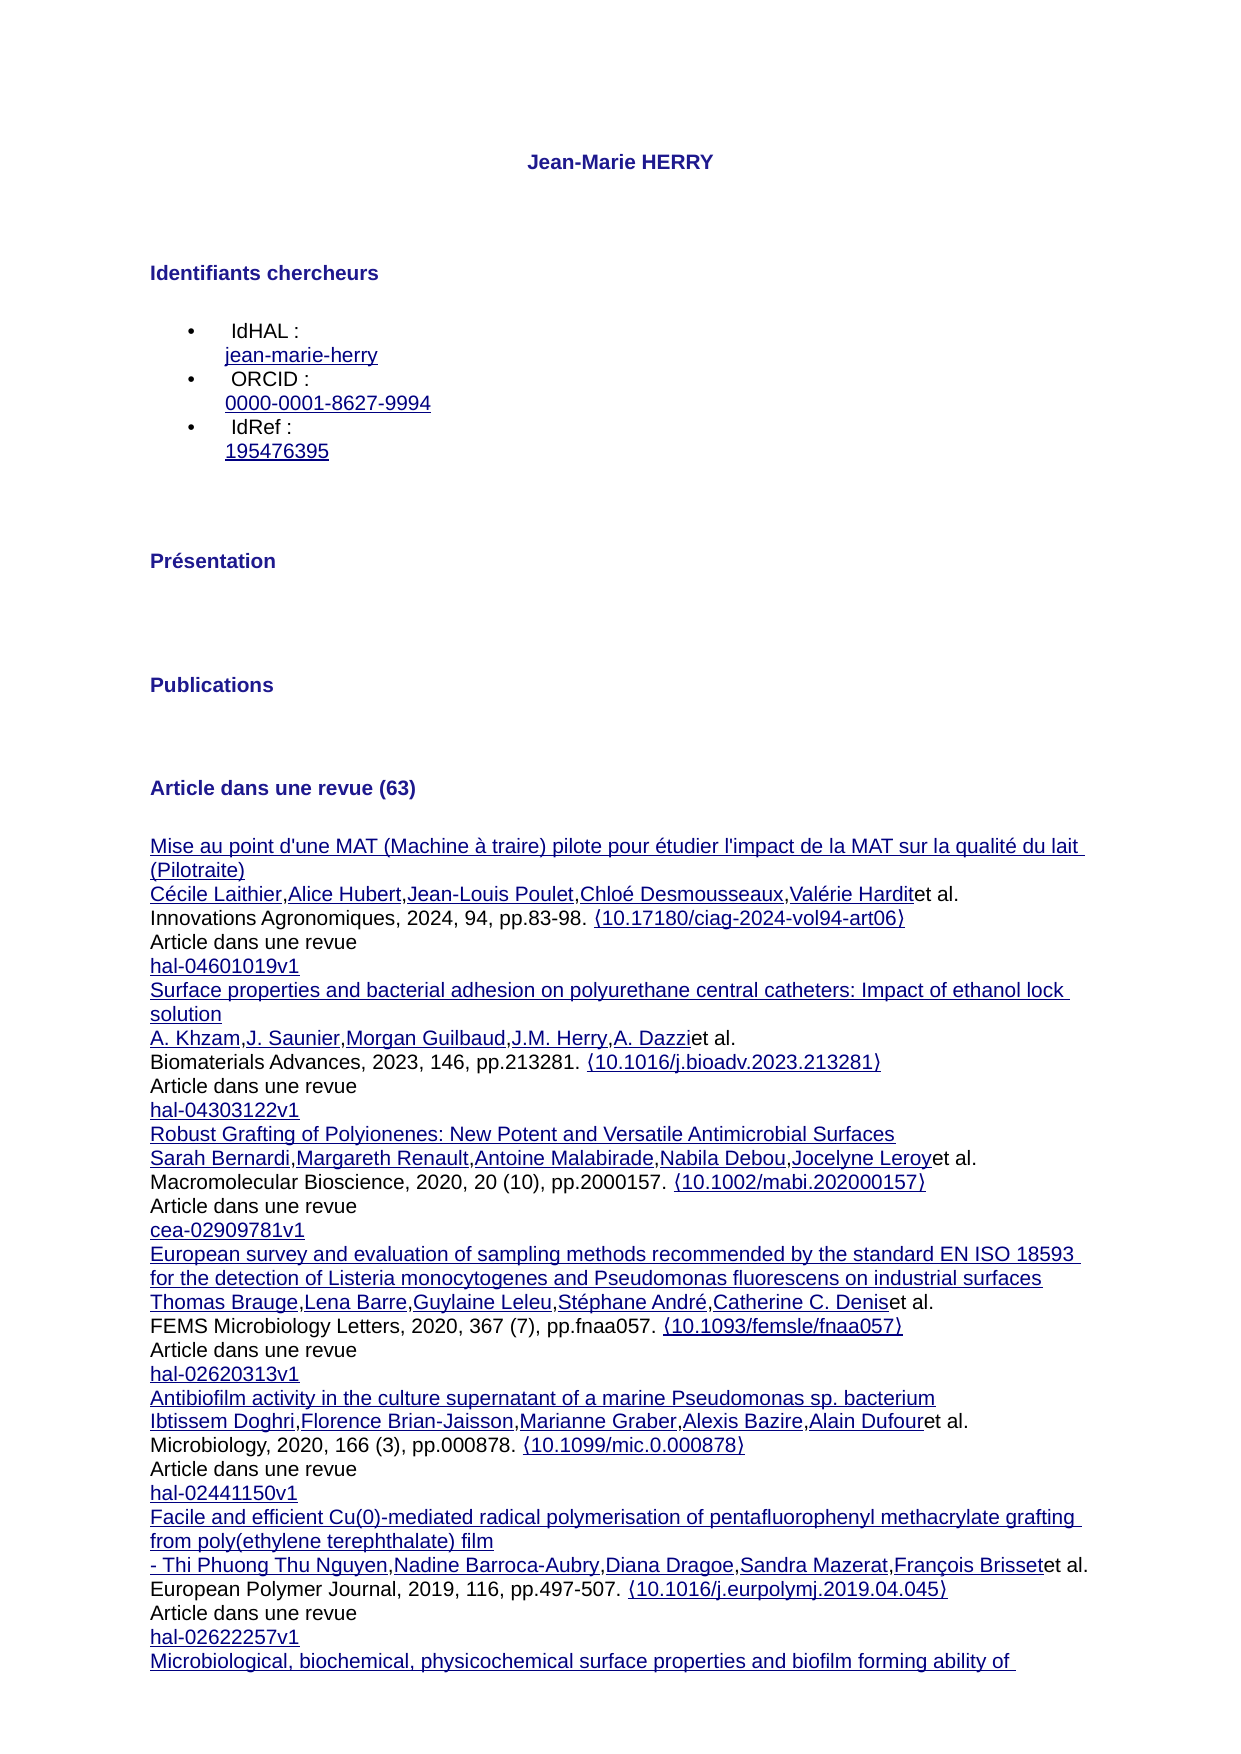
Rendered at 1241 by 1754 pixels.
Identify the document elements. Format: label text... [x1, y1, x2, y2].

subtitle Présentation [150, 549, 1090, 573]
list jean-marie-herry [187, 343, 1090, 367]
list 195476395 [187, 438, 1090, 462]
list 0000-0001-8627-9994 [187, 391, 1090, 414]
subtitle Jean-Marie HERRY [150, 150, 1090, 174]
subtitle Article dans une revue (63) [150, 776, 1090, 800]
table_cell European survey and evaluation of sampling methods recommended by the standard EN ISO 18593 for the detection of Listeria monocytogenes and Pseudomonas fluorescens on industrial surfaces Thomas Brauge,Lena Barre,Guylaine Leleu,Stéphane André,Catherine C. Deniset al. FEMS Microbiology Letters, 2020, 367 (7), pp.fnaa057. ⟨10.1093/femsle/fnaa057⟩ Article dans une revue hal-02620313v1 [150, 1242, 1090, 1385]
list IdRef : [187, 414, 1090, 438]
table_cell Microbiological, biochemical, physicochemical surface properties and biofilm forming ability of [150, 1649, 1090, 1673]
subtitle Publications [150, 673, 1090, 697]
list IdHAL : [187, 319, 1090, 343]
table_header Mise au point d'une MAT (Machine à traire) pilote pour étudier l'impact de la MAT sur la qualité du lait (Pilotraite) Cécile Laithier,Alice Hubert,Jean-Louis Poulet,Chloé Desmousseaux,Valérie Harditet al. Innovations Agronomiques, 2024, 94, pp.83-98. ⟨10.17180/ciag-2024-vol94-art06⟩ Article dans une revue hal-04601019v1 [150, 834, 1090, 978]
table_cell Antibiofilm activity in the culture supernatant of a marine Pseudomonas sp. bacterium Ibtissem Doghri,Florence Brian-Jaisson,Marianne Graber,Alexis Bazire,Alain Dufouret al. Microbiology, 2020, 166 (3), pp.000878. ⟨10.1099/mic.0.000878⟩ Article dans une revue hal-02441150v1 [150, 1385, 1090, 1505]
table_cell Facile and efficient Cu(0)-mediated radical polymerisation of pentafluorophenyl methacrylate grafting from poly(ethylene terephthalate) film - Thi Phuong Thu Nguyen,Nadine Barroca-Aubry,Diana Dragoe,Sandra Mazerat,François Brissetet al. European Polymer Journal, 2019, 116, pp.497-507. ⟨10.1016/j.eurpolymj.2019.04.045⟩ Article dans une revue hal-02622257v1 [150, 1505, 1090, 1649]
subtitle Identifiants chercheurs [150, 260, 1090, 284]
list ORCID : [187, 367, 1090, 391]
table_cell Robust Grafting of Polyionenes: New Potent and Versatile Antimicrobial Surfaces Sarah Bernardi,Margareth Renault,Antoine Malabirade,Nabila Debou,Jocelyne Leroyet al. Macromolecular Bioscience, 2020, 20 (10), pp.2000157. ⟨10.1002/mabi.202000157⟩ Article dans une revue cea-02909781v1 [150, 1122, 1090, 1242]
table_cell Surface properties and bacterial adhesion on polyurethane central catheters: Impact of ethanol lock solution A. Khzam,J. Saunier,Morgan Guilbaud,J.M. Herry,A. Dazziet al. Biomaterials Advances, 2023, 146, pp.213281. ⟨10.1016/j.bioadv.2023.213281⟩ Article dans une revue hal-04303122v1 [150, 978, 1090, 1122]
